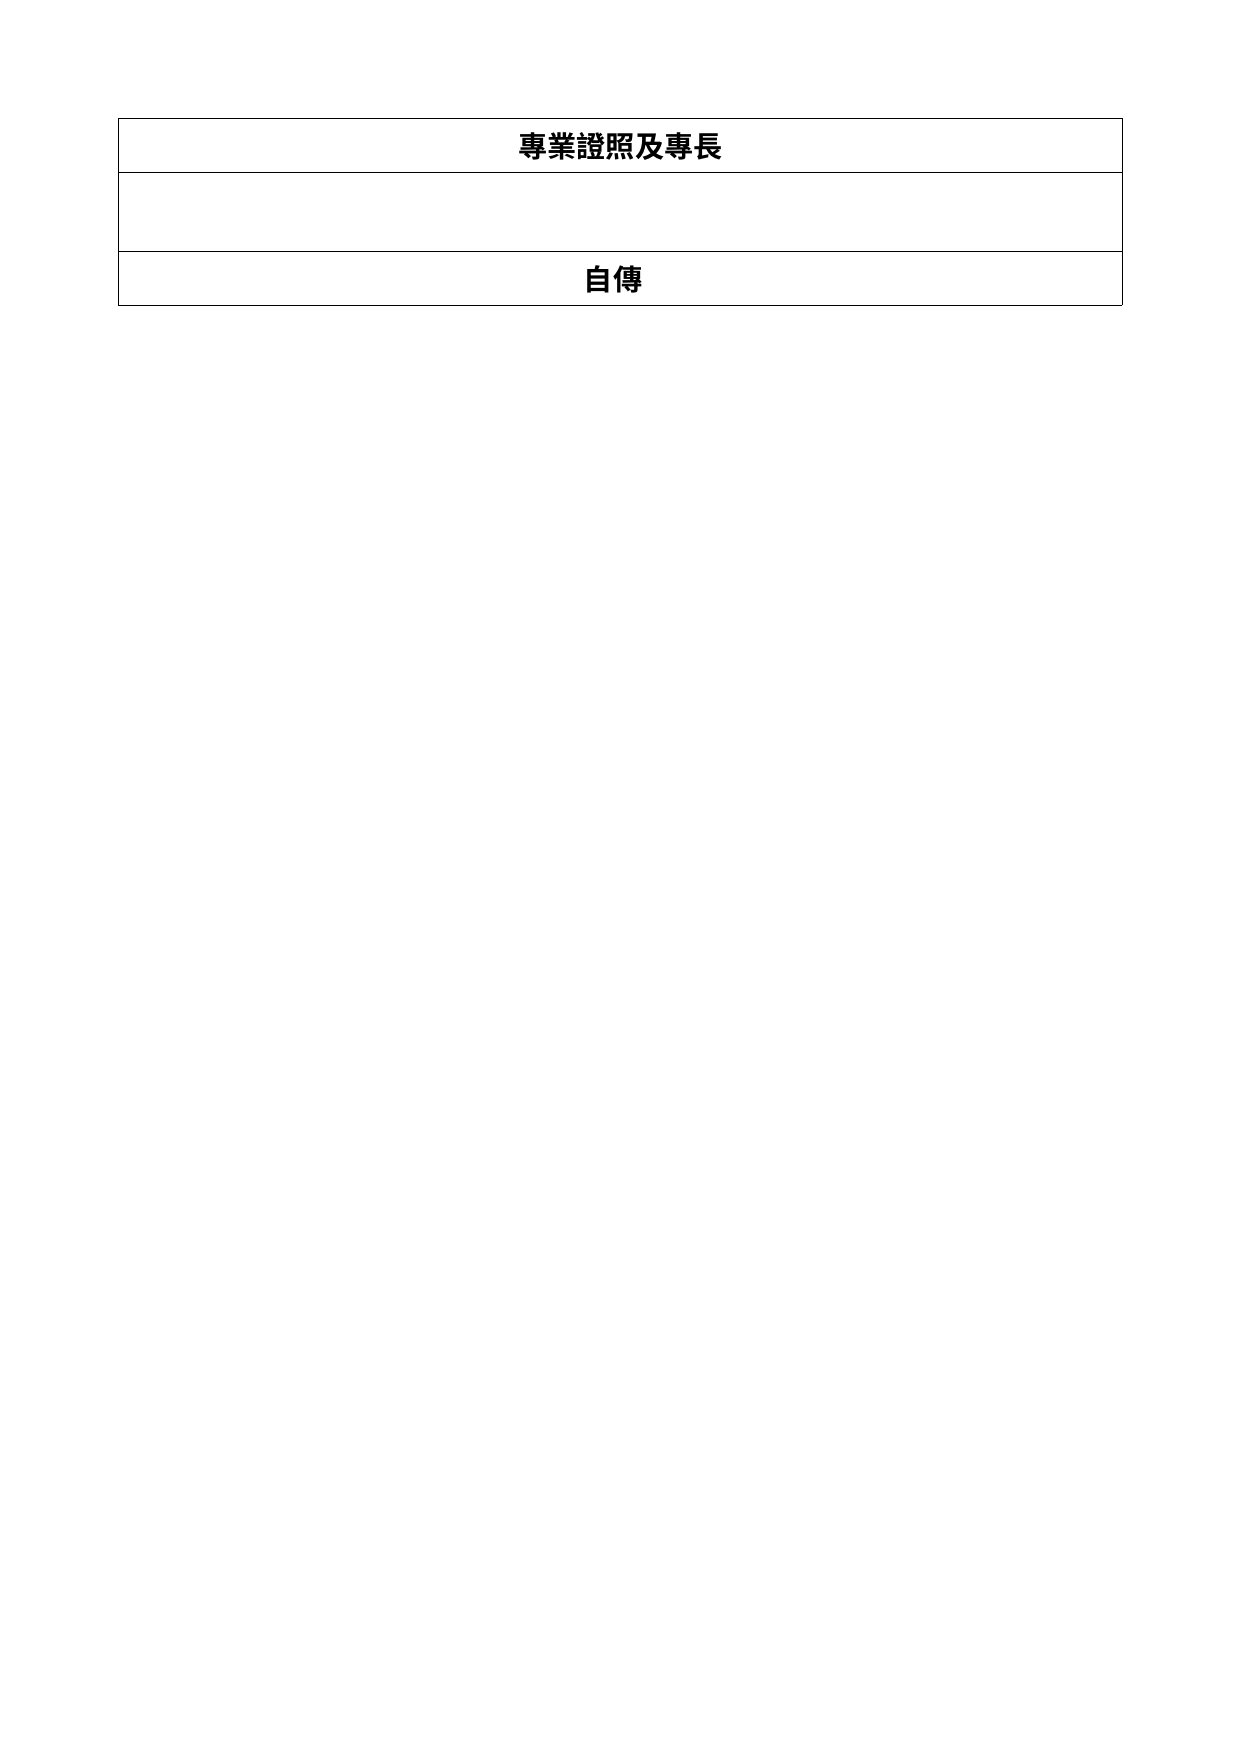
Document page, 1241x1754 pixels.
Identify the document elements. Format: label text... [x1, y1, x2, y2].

table_cell [119, 173, 1122, 251]
table_cell 自傳 [119, 252, 1122, 304]
table_cell 專業證照及專長 [119, 119, 1122, 172]
